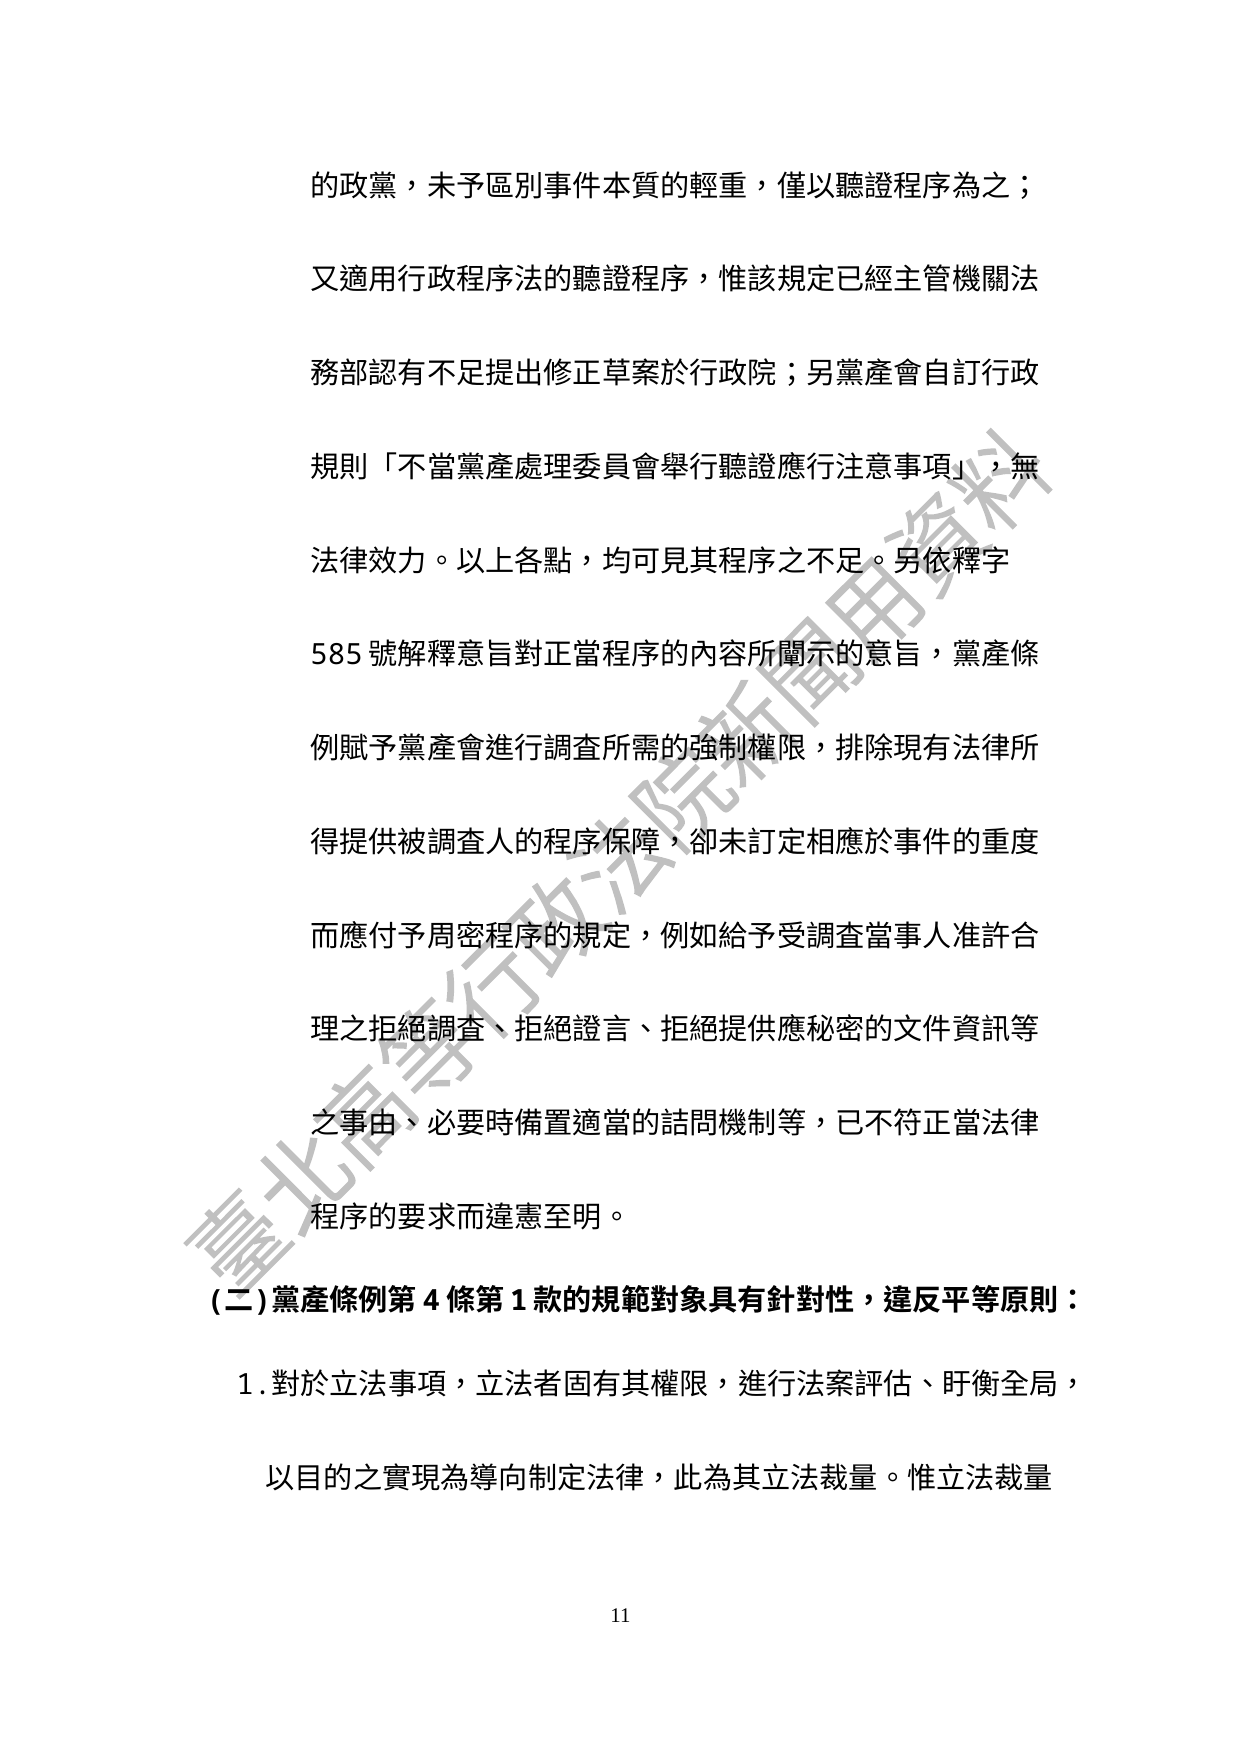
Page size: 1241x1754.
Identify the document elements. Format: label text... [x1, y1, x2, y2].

text (二)黨產條例第4條第1款的規範對象具有針對性，違反平等原則： [207, 1256, 1063, 1319]
text 1.對於立法事項，立法者固有其權限，進行法案評估、盱衡全局，以目的之實現為導向制定法律，此為其立法裁量。惟立法裁量並非全無界限，釋字第666號解釋理由書揭示：「法律為貫徹立法目的，而設行政罰之規定時，如因處罰對象之取捨，而形成差別待遇者，須與立法目的間具有實質關聯，始與平等原則無違。」釋字第405號解釋理由書指出「立法院行使立法權時，雖有相當廣泛之自由形成空間，但不得逾越憲法規定及司法院所為之憲法解釋。」黨產條例有無個案立法的不平等，即不得不由立法行為進行觀察。 [236, 1340, 1063, 1496]
text 的政黨，未予區別事件本質的輕重，僅以聽證程序為之；又適用行政程序法的聽證程序，惟該規定已經主管機關法務部認有不足提出修正草案於行政院；另黨產會自訂行政規則「不當黨產處理委員會舉行聽證應行注意事項」，無法律效力。以上各點，均可見其程序之不足。另依釋字585號解釋意旨對正當程序的內容所闡示的意旨，黨產條例賦予黨產會進行調査所需的強制權限，排除現有法律所得提供被調査人的程序保障，卻未訂定相應於事件的重度而應付予周密程序的規定，例如給予受調査當事人准許合理之拒絕調査、拒絕證言、拒絕提供應秘密的文件資訊等之事由、必要時備置適當的詰問機制等，已不符正當法律程序的要求而違憲至明。 [266, 142, 1063, 1235]
